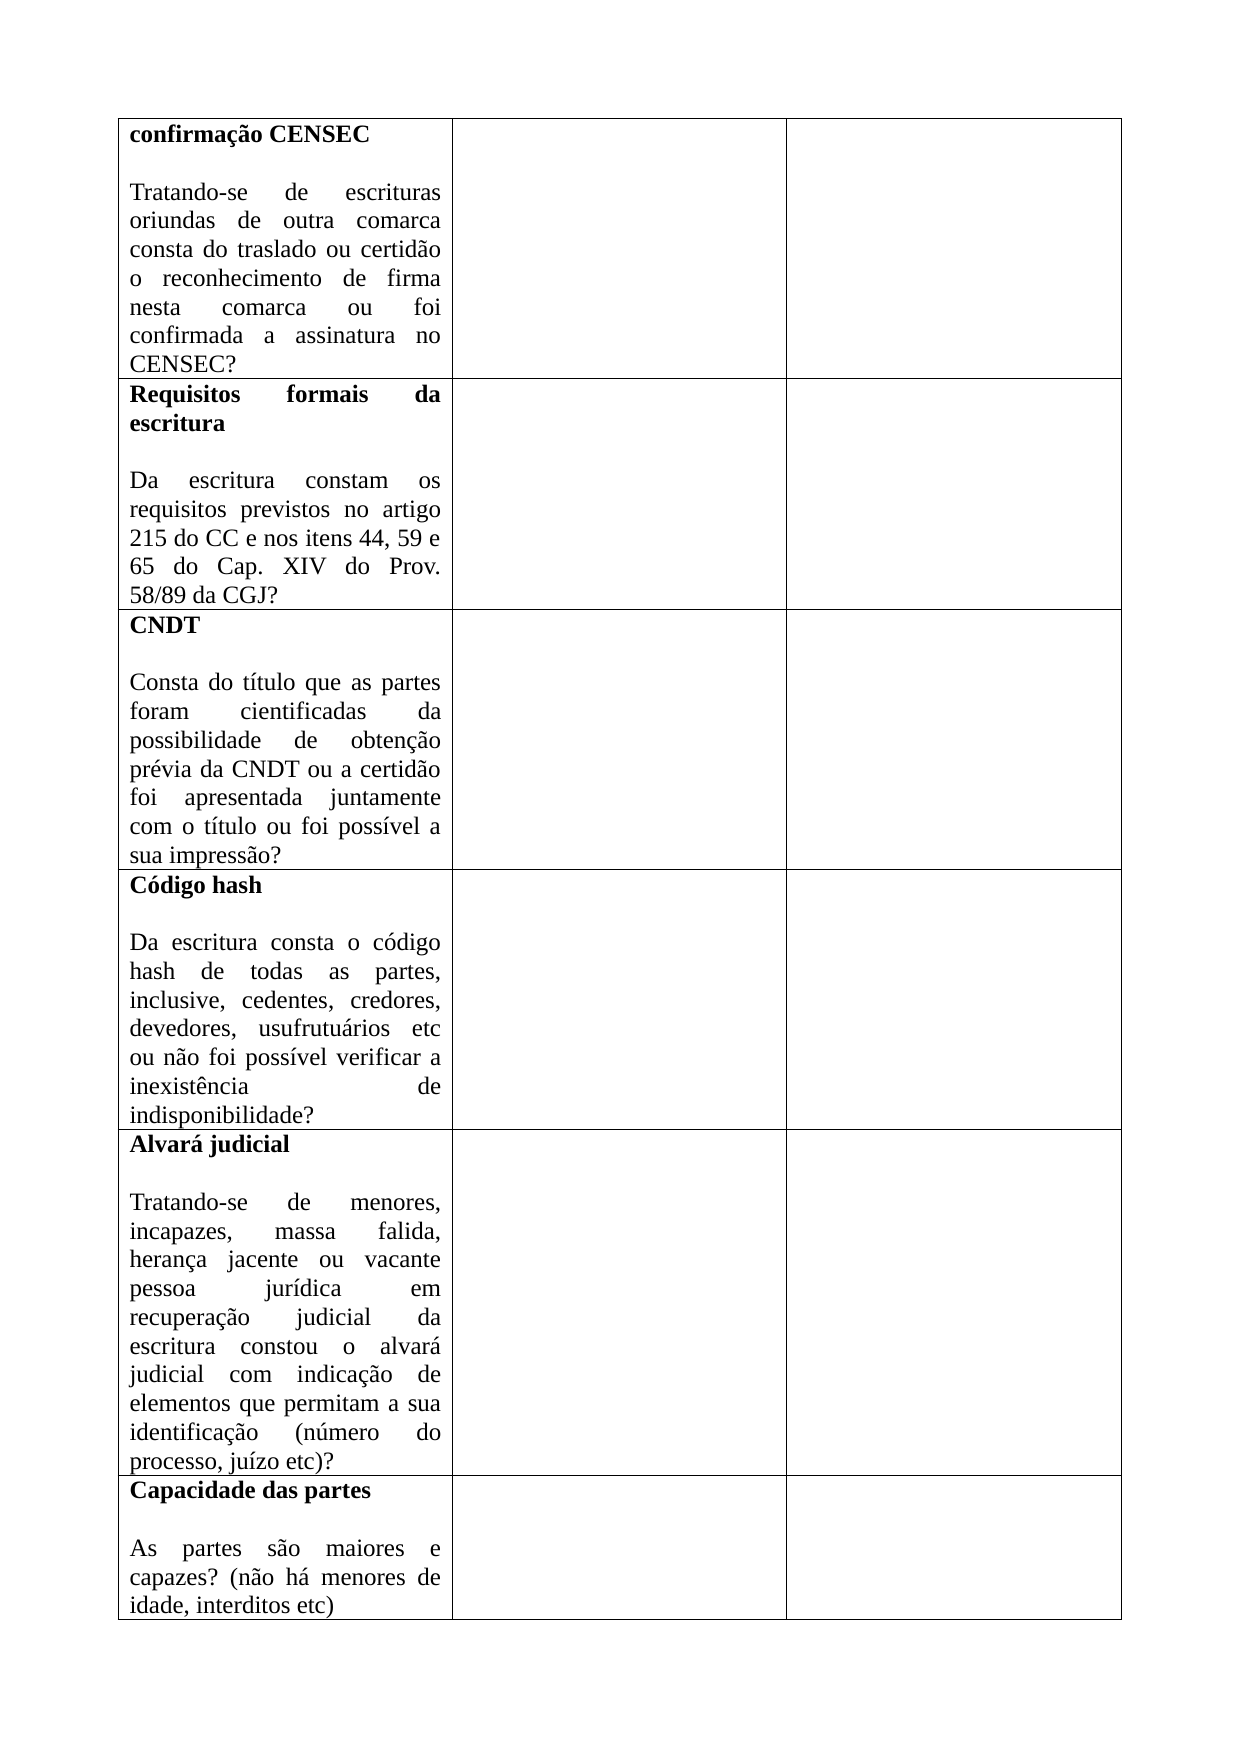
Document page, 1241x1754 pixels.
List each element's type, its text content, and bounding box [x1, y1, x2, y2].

table_cell confirmação CENSEC Tratando-se de escrituras oriundas de outra comarca consta do traslado ou certidão o reconhecimento de firma nesta comarca ou foi confirmada a assinatura no CENSEC? [119, 119, 452, 378]
table_cell [453, 870, 786, 1128]
table_cell [787, 870, 1121, 1128]
table_cell [787, 1476, 1121, 1619]
table_cell [453, 379, 786, 609]
table_cell [453, 1130, 786, 1474]
table_cell Alvará judicial Tratando-se de menores, incapazes, massa falida, herança jacente ou vacante pessoa jurídica em recuperação judicial da escritura constou o alvará judicial com indicação de elementos que permitam a sua identificação (número do processo, juízo etc)? [119, 1130, 452, 1474]
table_cell [787, 1130, 1121, 1474]
table_cell [787, 379, 1121, 609]
table_cell Capacidade das partes As partes são maiores e capazes? (não há menores de idade, interditos etc) [119, 1476, 452, 1619]
table_cell [453, 119, 786, 378]
table_cell [453, 610, 786, 869]
table_cell Código hash Da escritura consta o código hash de todas as partes, inclusive, cedentes, credores, devedores, usufrutuários etc ou não foi possível verificar a inexistência de indisponibilidade? [119, 870, 452, 1128]
table_cell Requisitos formais da escritura Da escritura constam os requisitos previstos no artigo 215 do CC e nos itens 44, 59 e 65 do Cap. XIV do Prov. 58/89 da CGJ? [119, 379, 452, 609]
table_cell CNDT Consta do título que as partes foram cientificadas da possibilidade de obtenção prévia da CNDT ou a certidão foi apresentada juntamente com o título ou foi possível a sua impressão? [119, 610, 452, 869]
table_cell [787, 119, 1121, 378]
table_cell [453, 1476, 786, 1619]
table_cell [787, 610, 1121, 869]
